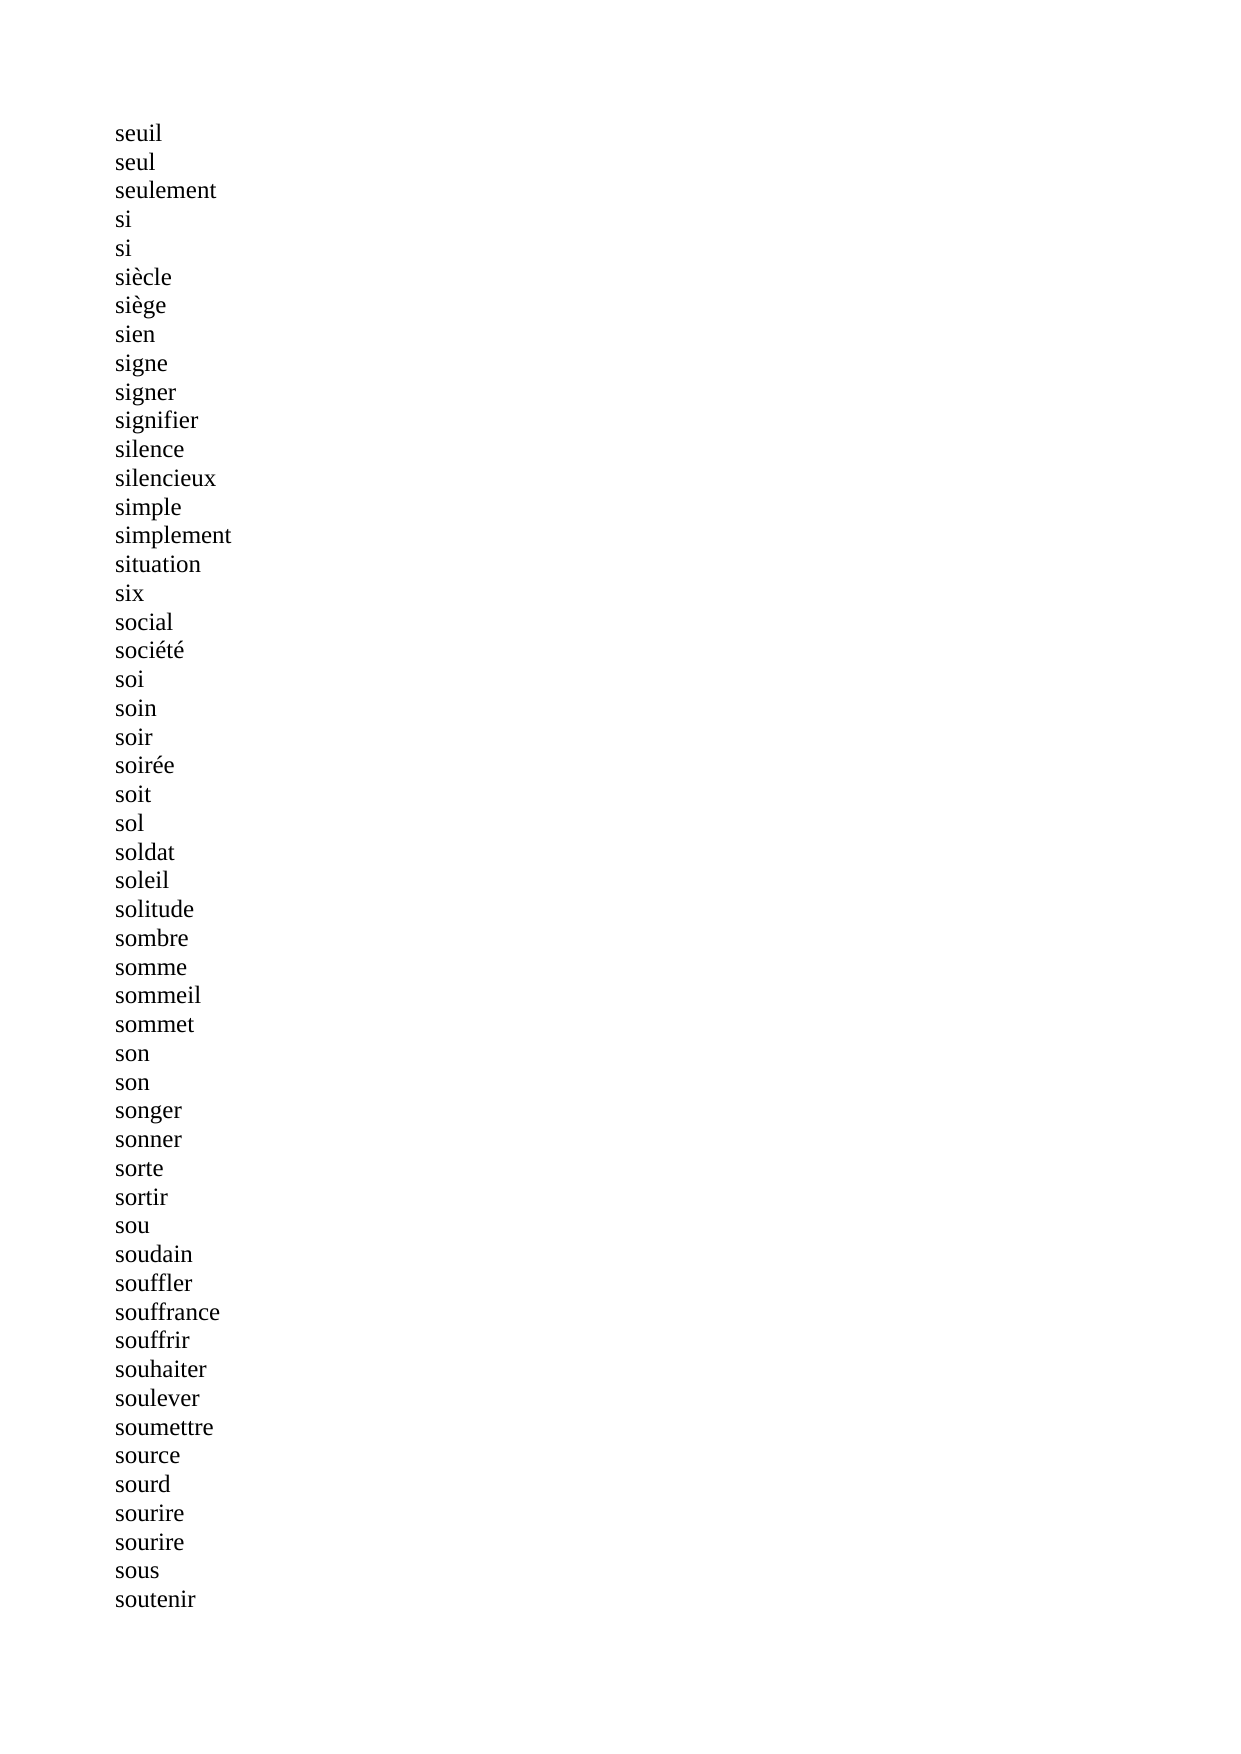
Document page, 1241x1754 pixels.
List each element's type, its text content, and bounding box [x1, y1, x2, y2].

table_cell sou [112, 1211, 318, 1239]
table_cell sous [112, 1556, 318, 1584]
table_cell sien [112, 319, 318, 348]
table_cell soi [112, 664, 318, 693]
table_cell sortir [112, 1182, 318, 1211]
table_cell sombre [112, 923, 318, 952]
table_cell sourd [112, 1469, 318, 1498]
table_cell soulever [112, 1383, 318, 1412]
table_cell somme [112, 952, 318, 981]
table_cell si [112, 233, 318, 262]
table_cell songer [112, 1096, 318, 1124]
table_cell soirée [112, 751, 318, 779]
table_cell situation [112, 549, 318, 578]
table_cell signifier [112, 406, 318, 434]
table_cell sommet [112, 1009, 318, 1038]
table_cell signer [112, 377, 318, 406]
table_cell sommeil [112, 981, 318, 1009]
table_cell silence [112, 434, 318, 463]
table_cell sourire [112, 1527, 318, 1556]
table_cell sol [112, 808, 318, 837]
table_cell soudain [112, 1239, 318, 1268]
table_cell sonner [112, 1124, 318, 1153]
table_cell souffrance [112, 1297, 318, 1326]
table_cell seuil [112, 118, 318, 147]
table_cell soir [112, 722, 318, 751]
table_cell souhaiter [112, 1354, 318, 1383]
table_cell soutenir [112, 1584, 318, 1613]
table_cell soit [112, 779, 318, 808]
table_cell souffrir [112, 1326, 318, 1354]
table_cell source [112, 1441, 318, 1469]
table_cell solitude [112, 894, 318, 923]
table_cell son [112, 1038, 318, 1067]
table_cell seulement [112, 176, 318, 204]
table_cell souffler [112, 1268, 318, 1297]
table_cell sorte [112, 1153, 318, 1182]
table_cell siècle [112, 262, 318, 291]
table_cell siège [112, 291, 318, 319]
table_cell silencieux [112, 463, 318, 492]
table_cell signe [112, 348, 318, 377]
table_cell soin [112, 693, 318, 722]
table_cell sourire [112, 1498, 318, 1527]
table_cell soleil [112, 866, 318, 894]
table_cell simplement [112, 521, 318, 549]
table_cell soumettre [112, 1412, 318, 1441]
table_cell soldat [112, 837, 318, 866]
table_cell six [112, 578, 318, 607]
table_cell seul [112, 147, 318, 176]
table_cell son [112, 1067, 318, 1096]
table_cell social [112, 607, 318, 636]
table_cell simple [112, 492, 318, 521]
table_cell société [112, 636, 318, 664]
table_cell si [112, 204, 318, 233]
